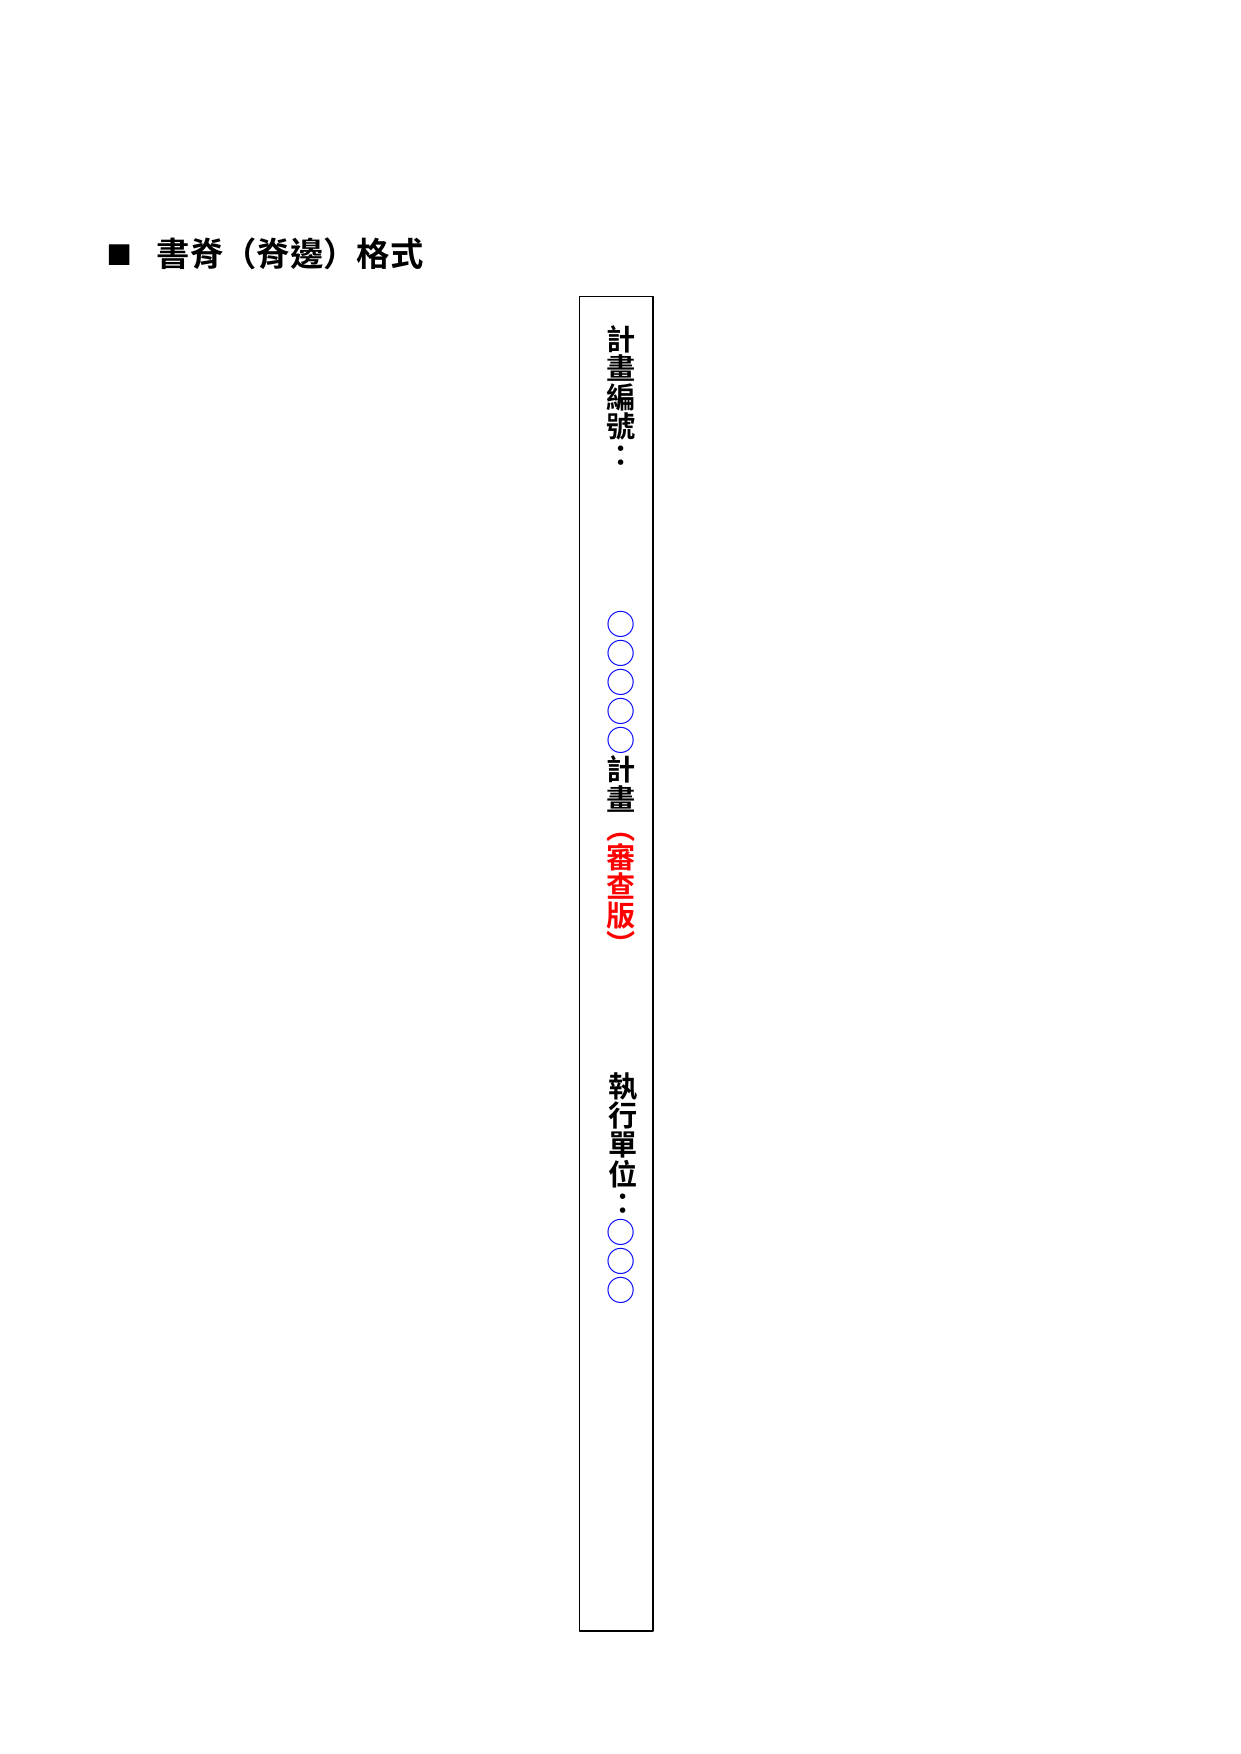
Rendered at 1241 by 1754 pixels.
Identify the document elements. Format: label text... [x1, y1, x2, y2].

text 計畫編號： ○○○○○計畫︵審查版︶ 執行單位：○○○ [600, 324, 642, 1609]
list 書脊（脊邊）格式 [106, 228, 1134, 276]
